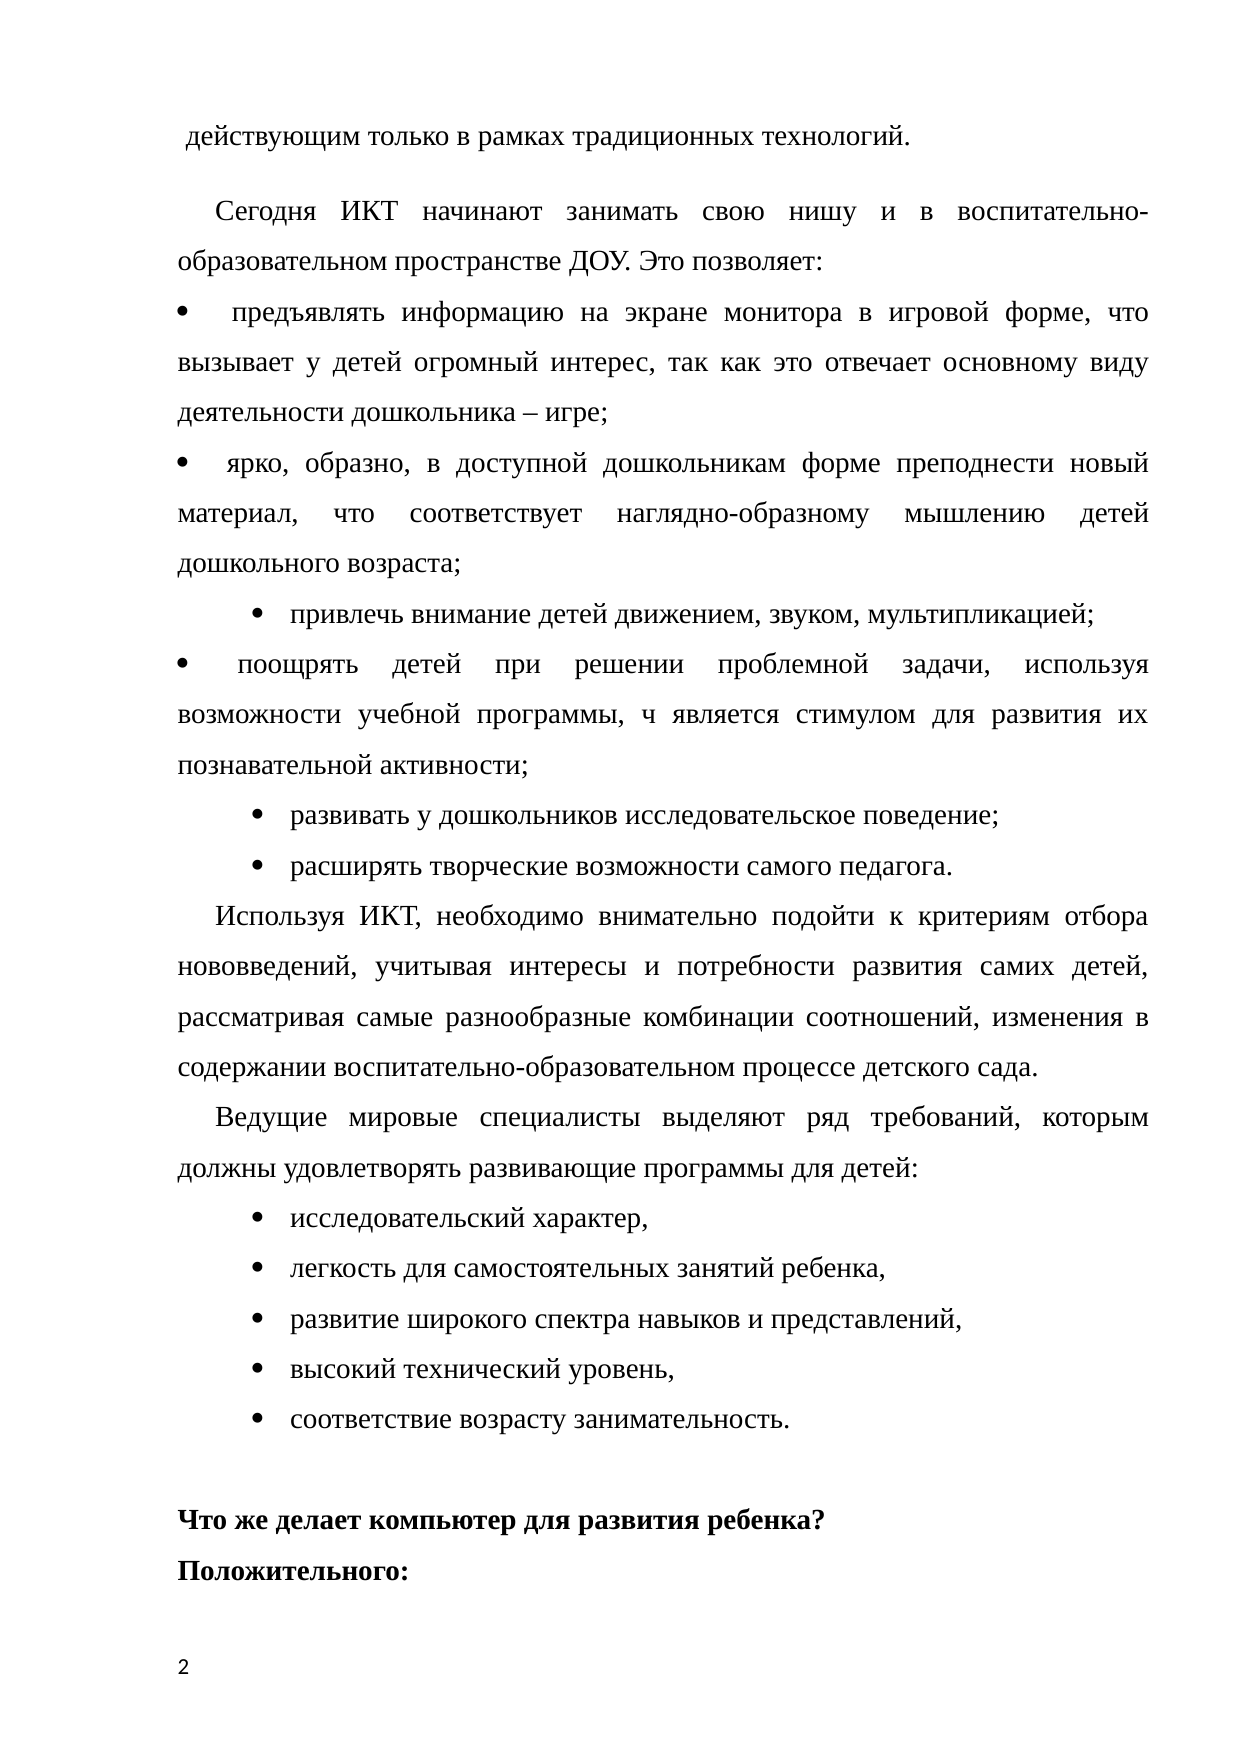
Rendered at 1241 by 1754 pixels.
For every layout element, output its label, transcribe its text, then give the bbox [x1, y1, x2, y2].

list легкость для самостоятельных занятий ребенка, [252, 1250, 1152, 1284]
list поощрять детей при решении проблемной задачи, используя возможности учебной программы, ч является стимулом для развития их познавательной активности; [177, 646, 1149, 781]
list развитие широкого спектра навыков и представлений, [252, 1301, 1152, 1334]
list развивать у дошкольников исследовательское поведение; [252, 797, 1152, 831]
list соответствие возрасту занимательность. [252, 1402, 1152, 1435]
text Сегодня ИКТ начинают занимать свою нишу и в воспитательно-образовательном пространстве ДОУ. Это позволяет: [177, 193, 1149, 277]
list расширять творческие возможности самого педагога. [252, 848, 1152, 881]
text Что же делает компьютер для развития ребенка? [177, 1502, 1133, 1536]
text Ведущие мировые специалисты выделяют ряд требований, которым должны удовлетворять развивающие программы для детей: [177, 1099, 1149, 1183]
list высокий технический уровень, [252, 1351, 1152, 1385]
text Используя ИКТ, необходимо внимательно подойти к критериям отбора нововведений, учитывая интересы и потребности развития самих детей, рассматривая самые разнообразные комбинации соотношений, изменения в содержании воспитательно-образовательном процессе детского сада. [177, 898, 1149, 1083]
list исследовательский характер, [252, 1200, 1152, 1234]
list ярко, образно, в доступной дошкольникам форме преподнести новый материал, что соответствует наглядно-образному мышлению детей дошкольного возраста; [177, 445, 1149, 579]
text Положительного: [177, 1553, 1133, 1586]
list предъявлять информацию на экране монитора в игровой форме, что вызывает у детей огромный интерес, так как это отвечает основному виду деятельности дошкольника – игре; [177, 294, 1149, 428]
text действующим только в рамках традиционных технологий. [186, 118, 1149, 152]
list привлечь внимание детей движением, звуком, мультипликацией; [252, 596, 1152, 629]
